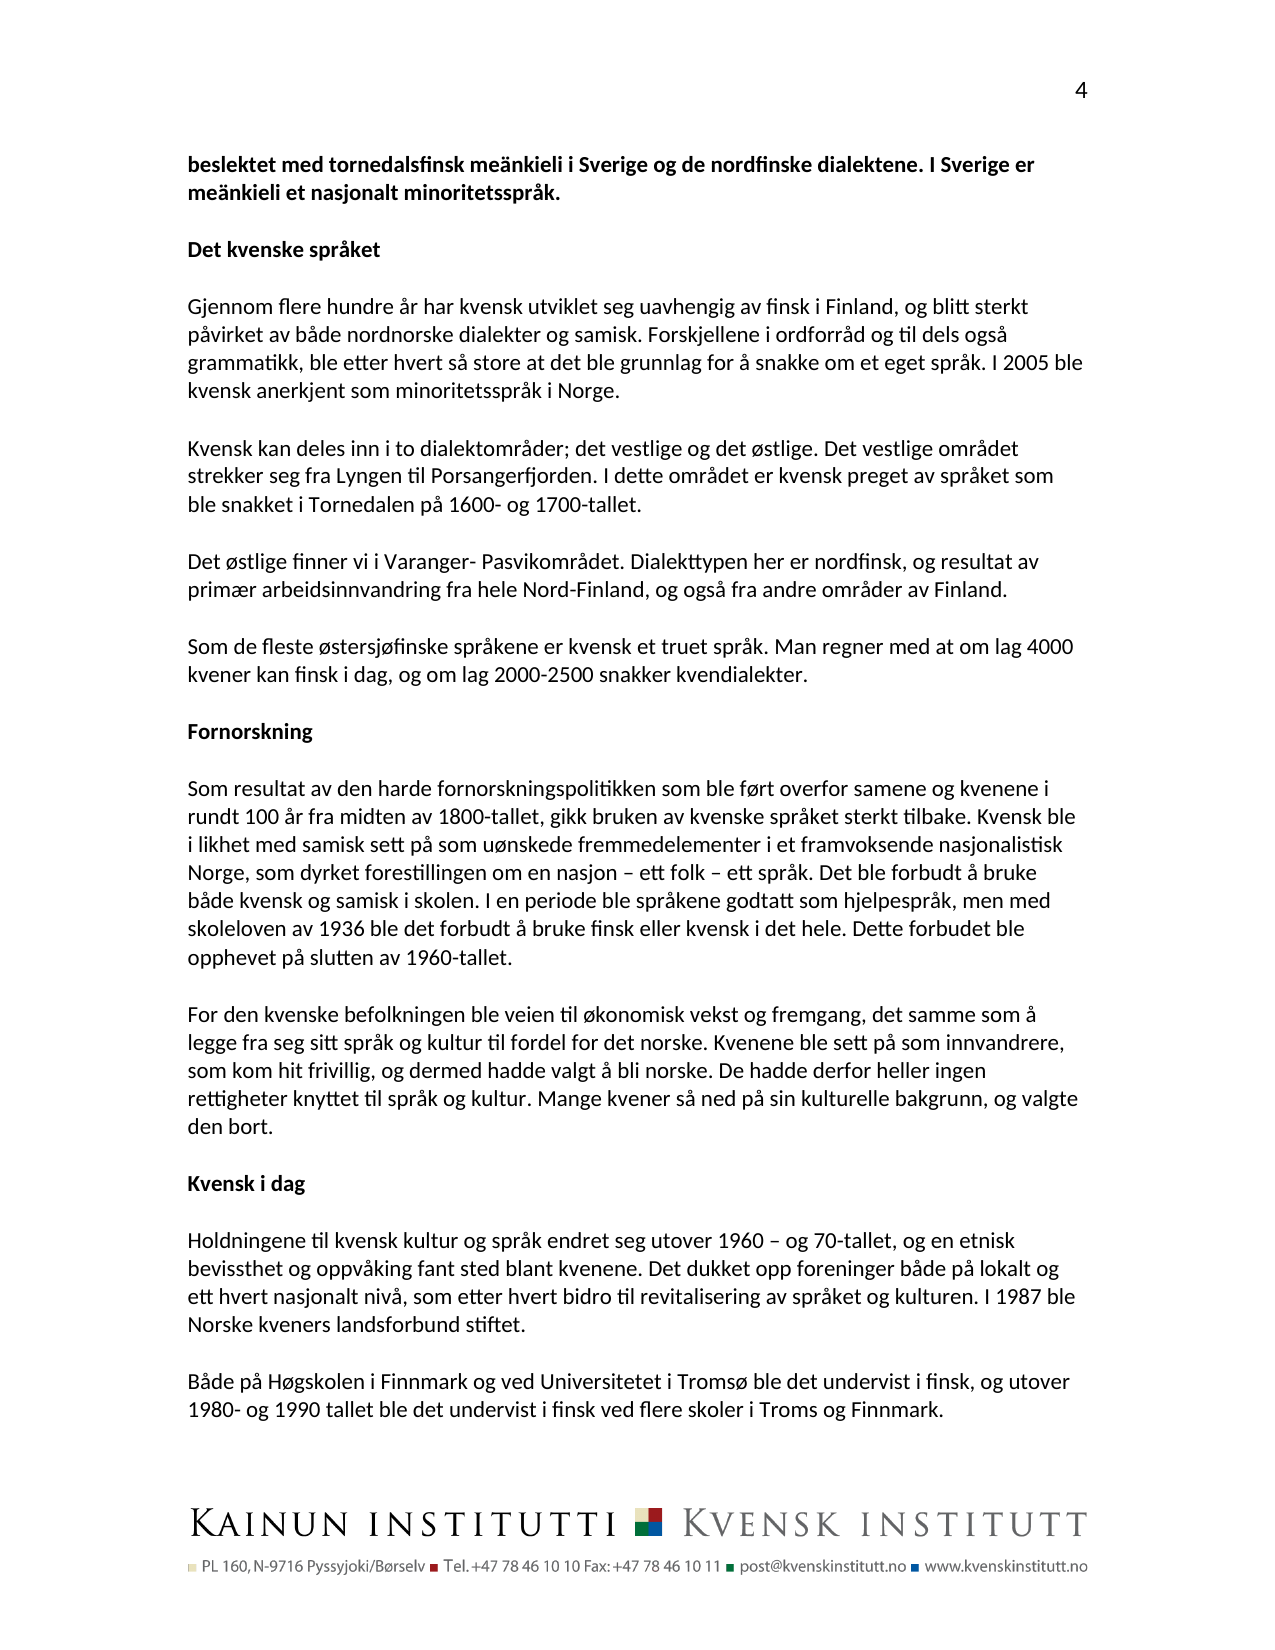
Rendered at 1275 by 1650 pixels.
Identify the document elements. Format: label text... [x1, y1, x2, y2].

text Kvensk kan deles inn i to dialektområder; det vestlige og det østlige. Det vestlige området strekker seg fra Lyngen til Porsangerfjorden. I dette området er kvensk preget av språket som ble snakket i Tornedalen på 1600- og 1700-tallet. [187, 434, 1087, 518]
subtitle Det kvenske språket [187, 235, 1087, 263]
text Gjennom flere hundre år har kvensk utviklet seg uavhengig av finsk i Finland, og blitt sterkt påvirket av både nordnorske dialekter og samisk. Forskjellene i ordforråd og til dels også grammatikk, ble etter hvert så store at det ble grunnlag for å snakke om et eget språk. I 2005 ble kvensk anerkjent som minoritetsspråk i Norge. [187, 292, 1087, 404]
text For den kvenske befolkningen ble veien til økonomisk vekst og fremgang, det samme som å legge fra seg sitt språk og kultur til fordel for det norske. Kvenene ble sett på som innvandrere, som kom hit frivillig, og dermed hadde valgt å bli norske. De hadde derfor heller ingen rettigheter knyttet til språk og kultur. Mange kvener så ned på sin kulturelle bakgrunn, og valgte den bort. [187, 1000, 1087, 1140]
subtitle Fornorskning [187, 717, 1087, 745]
text Det østlige finner vi i Varanger- Pasvikområdet. Dialekttypen her er nordfinsk, og resultat av primær arbeidsinnvandring fra hele Nord-Finland, og også fra andre områder av Finland. [187, 547, 1087, 603]
text beslektet med tornedalsfinsk meänkieli i Sverige og de nordfinske dialektene. I Sverige er meänkieli et nasjonalt minoritetsspråk. [187, 150, 1087, 206]
subtitle Kvensk i dag [187, 1169, 1087, 1197]
text Som resultat av den harde fornorskningspolitikken som ble ført overfor samene og kvenene i rundt 100 år fra midten av 1800-tallet, gikk bruken av kvenske språket sterkt tilbake. Kvensk ble i likhet med samisk sett på som uønskede fremmedelementer i et framvoksende nasjonalistisk Norge, som dyrket forestillingen om en nasjon – ett folk – ett språk. Det ble forbudt å bruke både kvensk og samisk i skolen. I en periode ble språkene godtatt som hjelpespråk, men med skoleloven av 1936 ble det forbudt å bruke finsk eller kvensk i det hele. Dette forbudet ble opphevet på slutten av 1960-tallet. [187, 774, 1087, 971]
picture [187, 1508, 1088, 1577]
text Som de fleste østersjøfinske språkene er kvensk et truet språk. Man regner med at om lag 4000 kvener kan finsk i dag, og om lag 2000-2500 snakker kvendialekter. [187, 632, 1087, 688]
text Holdningene til kvensk kultur og språk endret seg utover 1960 – og 70-tallet, og en etnisk bevissthet og oppvåking fant sted blant kvenene. Det dukket opp foreninger både på lokalt og ett hvert nasjonalt nivå, som etter hvert bidro til revitalisering av språket og kulturen. I 1987 ble Norske kveners landsforbund stiftet. [187, 1226, 1087, 1338]
text Både på Høgskolen i Finnmark og ved Universitetet i Tromsø ble det undervist i finsk, og utover 1980- og 1990 tallet ble det undervist i finsk ved flere skoler i Troms og Finnmark. [187, 1367, 1087, 1423]
